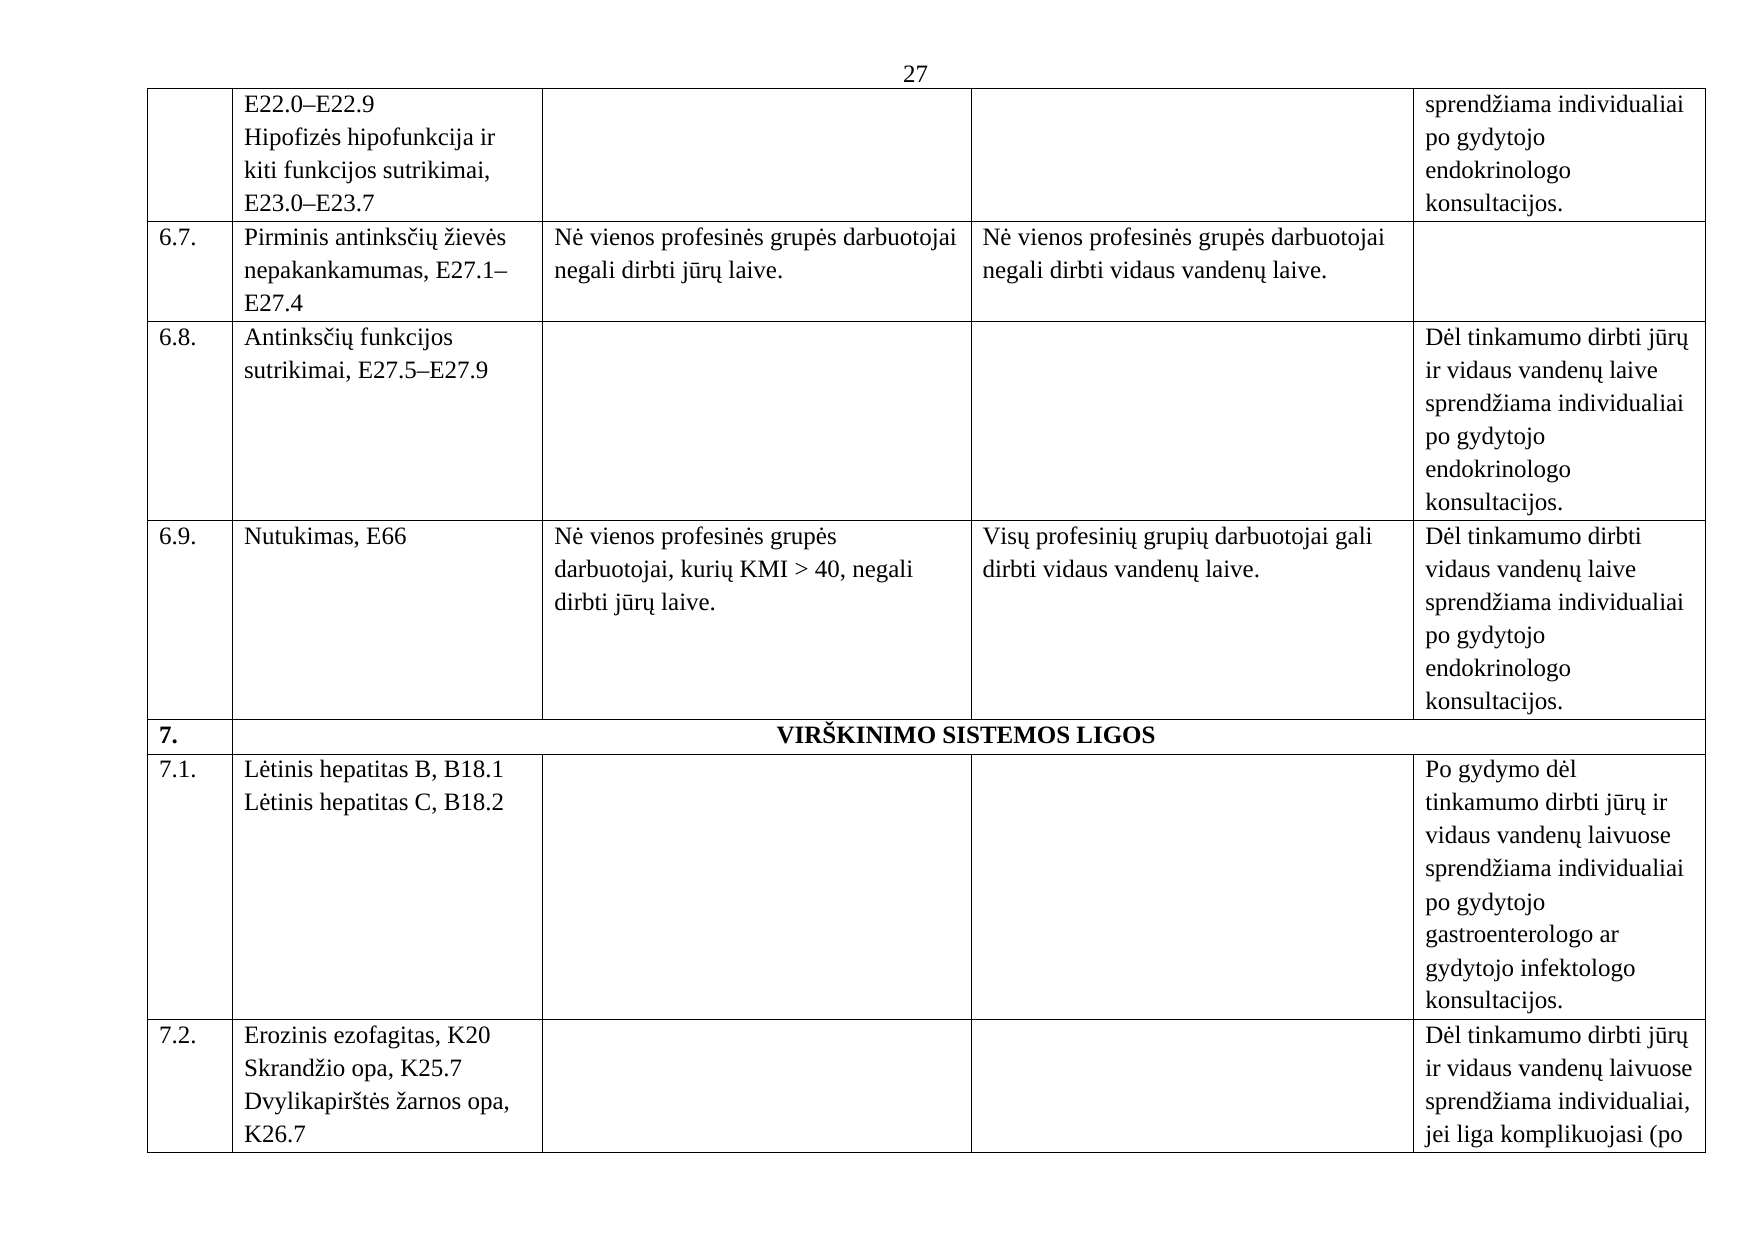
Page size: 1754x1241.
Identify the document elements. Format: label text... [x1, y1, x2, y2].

table_cell [543, 755, 971, 1019]
table_cell Dėl tinkamumo dirbti jūrų ir vidaus vandenų laivuose sprendžiama individualiai, jei liga komplikuojasi (po [1414, 1020, 1705, 1152]
table_cell [972, 755, 1413, 1019]
table_cell [972, 89, 1413, 221]
table_cell 6.9. [148, 521, 232, 719]
table_cell Nė vienos profesinės grupės darbuotojai, kurių KMI > 40, negali dirbti jūrų laive. [543, 521, 971, 719]
table_cell Po gydymo dėl tinkamumo dirbti jūrų ir vidaus vandenų laivuose sprendžiama individualiai po gydytojo gastroenterologo ar gydytojo infektologo konsultacijos. [1414, 755, 1705, 1019]
table_cell [972, 1020, 1413, 1152]
table_cell 7.2. [148, 1020, 232, 1152]
table_cell E22.0–E22.9 Hipofizės hipofunkcija ir kiti funkcijos sutrikimai, E23.0–E23.7 [233, 89, 542, 221]
table_cell 7.1. [148, 755, 232, 1019]
table_cell Erozinis ezofagitas, K20 Skrandžio opa, K25.7 Dvylikapirštės žarnos opa, K26.7 [233, 1020, 542, 1152]
table_cell Dėl tinkamumo dirbti vidaus vandenų laive sprendžiama individualiai po gydytojo endokrinologo konsultacijos. [1414, 521, 1705, 719]
table_cell Nė vienos profesinės grupės darbuotojai negali dirbti jūrų laive. [543, 222, 971, 321]
table_cell Lėtinis hepatitas B, B18.1 Lėtinis hepatitas C, B18.2 [233, 755, 542, 1019]
table_cell 6.8. [148, 322, 232, 520]
table_cell [1414, 222, 1705, 321]
table_cell [148, 89, 232, 221]
table_cell Pirminis antinksčių žievės nepakankamumas, E27.1–E27.4 [233, 222, 542, 321]
table_cell VIRŠKINIMO SISTEMOS LIGOS [233, 720, 1705, 753]
table_cell sprendžiama individualiai po gydytojo endokrinologo konsultacijos. [1414, 89, 1705, 221]
table_cell 6.7. [148, 222, 232, 321]
table_cell [543, 89, 971, 221]
table_cell [972, 322, 1413, 520]
table_cell Antinksčių funkcijos sutrikimai, E27.5–E27.9 [233, 322, 542, 520]
table_cell [543, 322, 971, 520]
table_cell Nė vienos profesinės grupės darbuotojai negali dirbti vidaus vandenų laive. [972, 222, 1413, 321]
table_cell [543, 1020, 971, 1152]
table_cell Nutukimas, E66 [233, 521, 542, 719]
table_cell Visų profesinių grupių darbuotojai gali dirbti vidaus vandenų laive. [972, 521, 1413, 719]
table_cell 7. [148, 720, 232, 753]
table_cell Dėl tinkamumo dirbti jūrų ir vidaus vandenų laive sprendžiama individualiai po gydytojo endokrinologo konsultacijos. [1414, 322, 1705, 520]
